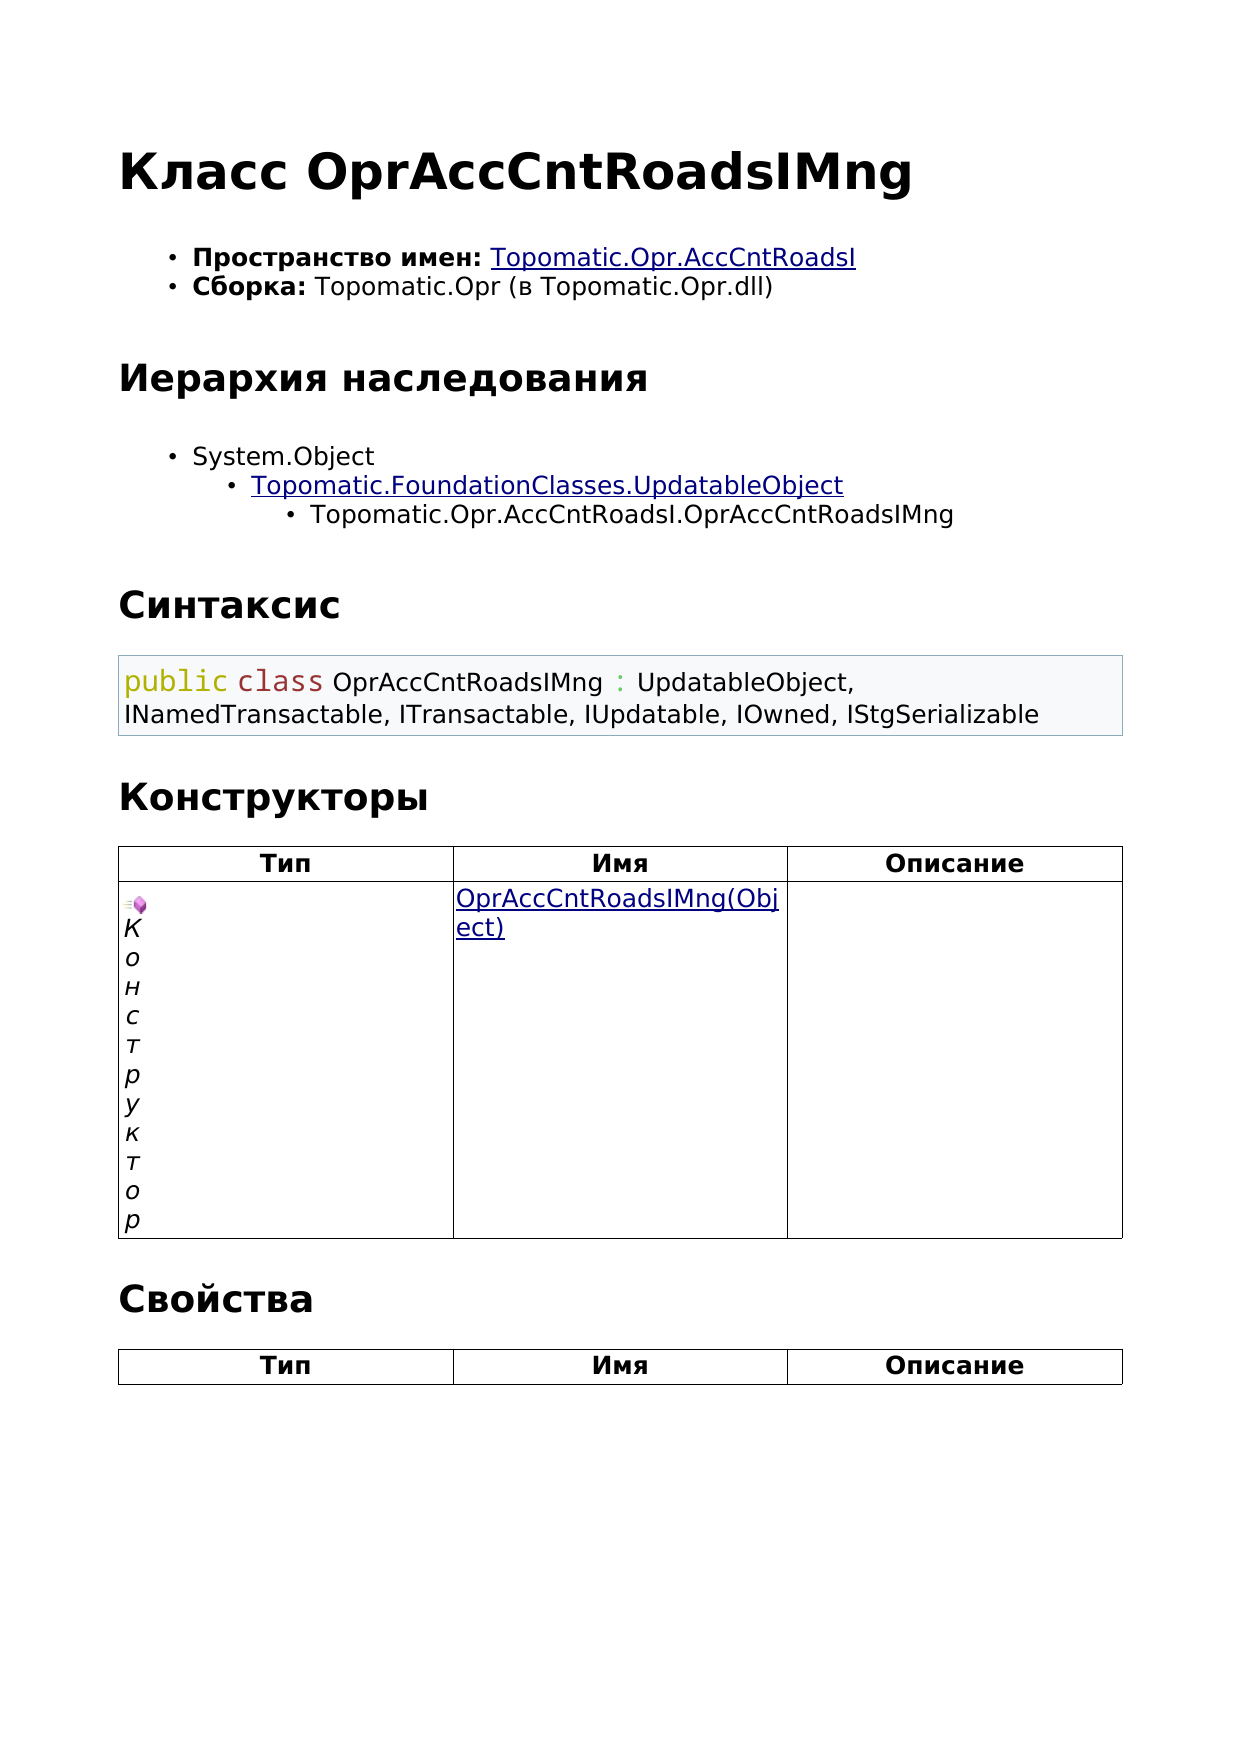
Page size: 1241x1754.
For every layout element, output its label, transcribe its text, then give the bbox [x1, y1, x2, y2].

list Сборка: Topomatic.Opr (в Topomatic.Opr.dll) [177, 272, 1122, 302]
table_header Имя [454, 1350, 787, 1384]
table_cell OprAccCntRoadsIMng(Object) [454, 882, 787, 1238]
table_cell [119, 882, 453, 1238]
subtitle Конструкторы [118, 775, 1122, 819]
subtitle Класс OprAccCntRoadsIMng [118, 143, 1122, 201]
table_header Тип [119, 1350, 453, 1384]
table_header Тип [119, 847, 453, 881]
table_header public class OprAccCntRoadsIMng : UpdatableObject, INamedTransactable, ITransactable, IUpdatable, IOwned, IStgSerializable [119, 656, 1122, 735]
table_header Имя [454, 847, 787, 881]
picture [121, 896, 147, 914]
table_cell [788, 882, 1122, 1238]
list Topomatic.Opr.AccCntRoadsI.OprAccCntRoadsIMng [295, 500, 1122, 529]
table_header Описание [788, 847, 1122, 881]
subtitle Иерархия наследования [118, 356, 1122, 400]
subtitle Свойства [118, 1278, 1122, 1321]
list Пространство имен: Topomatic.Opr.AccCntRoadsI [177, 243, 1122, 272]
list System.Object [177, 442, 1122, 471]
list Topomatic.FoundationClasses.UpdatableObject [236, 471, 1122, 500]
table_header Описание [788, 1350, 1122, 1384]
subtitle Синтаксис [118, 584, 1122, 627]
